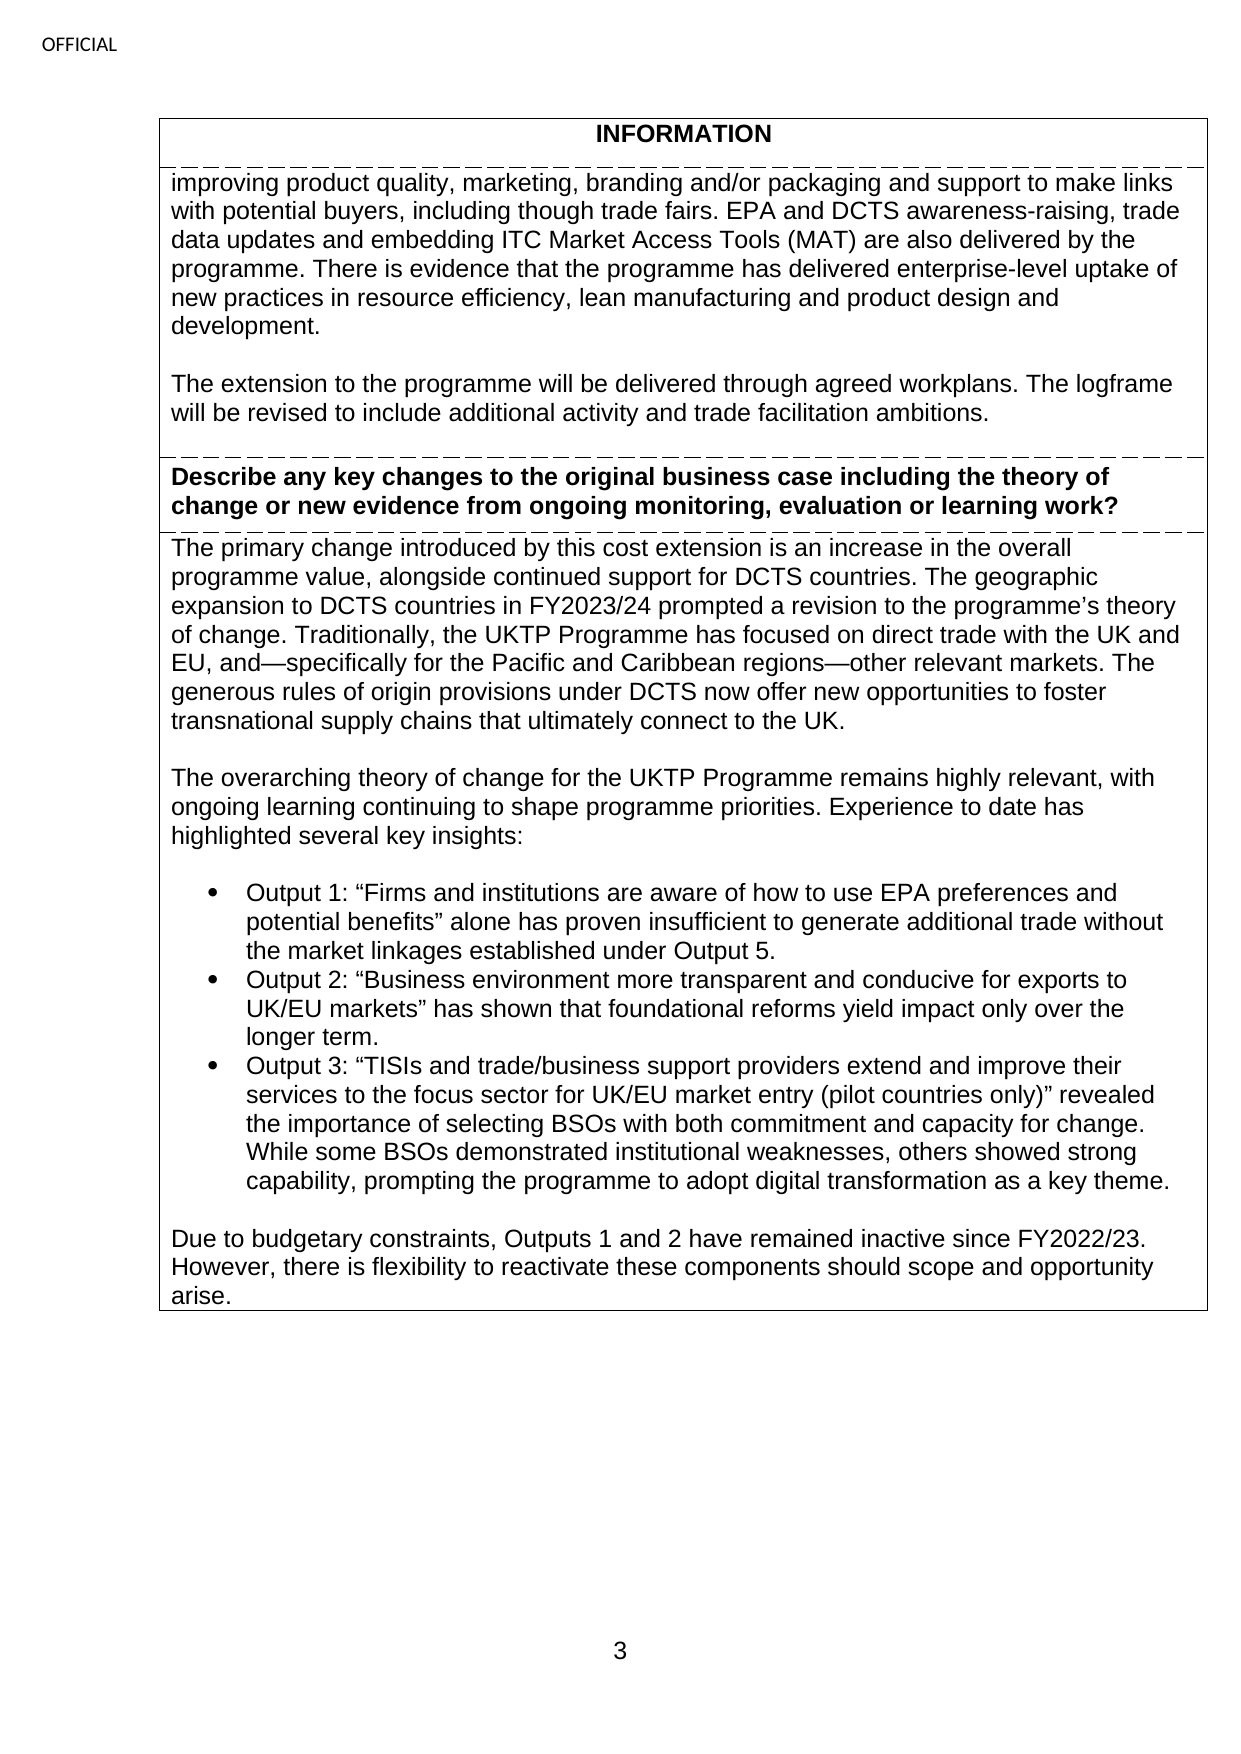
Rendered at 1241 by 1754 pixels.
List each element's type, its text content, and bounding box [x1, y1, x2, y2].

table_header INFORMATION [160, 119, 1207, 167]
table_cell Describe any key changes to the original business case including the theory of change or new evidence from ongoing monitoring, evaluation or learning work? [160, 457, 1207, 532]
table_cell The primary change introduced by this cost extension is an increase in the overall programme value, alongside continued support for DCTS countries. The geographic expansion to DCTS countries in FY2023/24 prompted a revision to the programme’s theory of change. Traditionally, the UKTP Programme has focused on direct trade with the UK and EU, and—specifically for the Pacific and Caribbean regions—other relevant markets. The generous rules of origin provisions under DCTS now offer new opportunities to foster transnational supply chains that ultimately connect to the UK. The overarching theory of change for the UKTP Programme remains highly relevant, with ongoing learning continuing to shape programme priorities. Experience to date has highlighted several key insights: Output 1: “Firms and institutions are aware of how to use EPA preferences and potential benefits” alone has proven insufficient to generate additional trade without the market linkages established under Output 5. Output 2: “Business environment more transparent and conducive for exports to UK/EU markets” has shown that foundational reforms yield impact only over the longer term. Output 3: “TISIs and trade/business support providers extend and improve their services to the focus sector for UK/EU market entry (pilot countries only)” revealed the importance of selecting BSOs with both commitment and capacity for change. While some BSOs demonstrated institutional weaknesses, others showed strong capability, prompting the programme to adopt digital transformation as a key theme. Due to budgetary constraints, Outputs 1 and 2 have remained inactive since FY2022/23. However, there is flexibility to reactivate these components should scope and opportunity arise. [160, 532, 1207, 1310]
table_cell improving product quality, marketing, branding and/or packaging and support to make links with potential buyers, including though trade fairs. EPA and DCTS awareness-raising, trade data updates and embedding ITC Market Access Tools (MAT) are also delivered by the programme. There is evidence that the programme has delivered enterprise-level uptake of new practices in resource efficiency, lean manufacturing and product design and development. The extension to the programme will be delivered through agreed workplans. The logframe will be revised to include additional activity and trade facilitation ambitions. [160, 167, 1207, 457]
